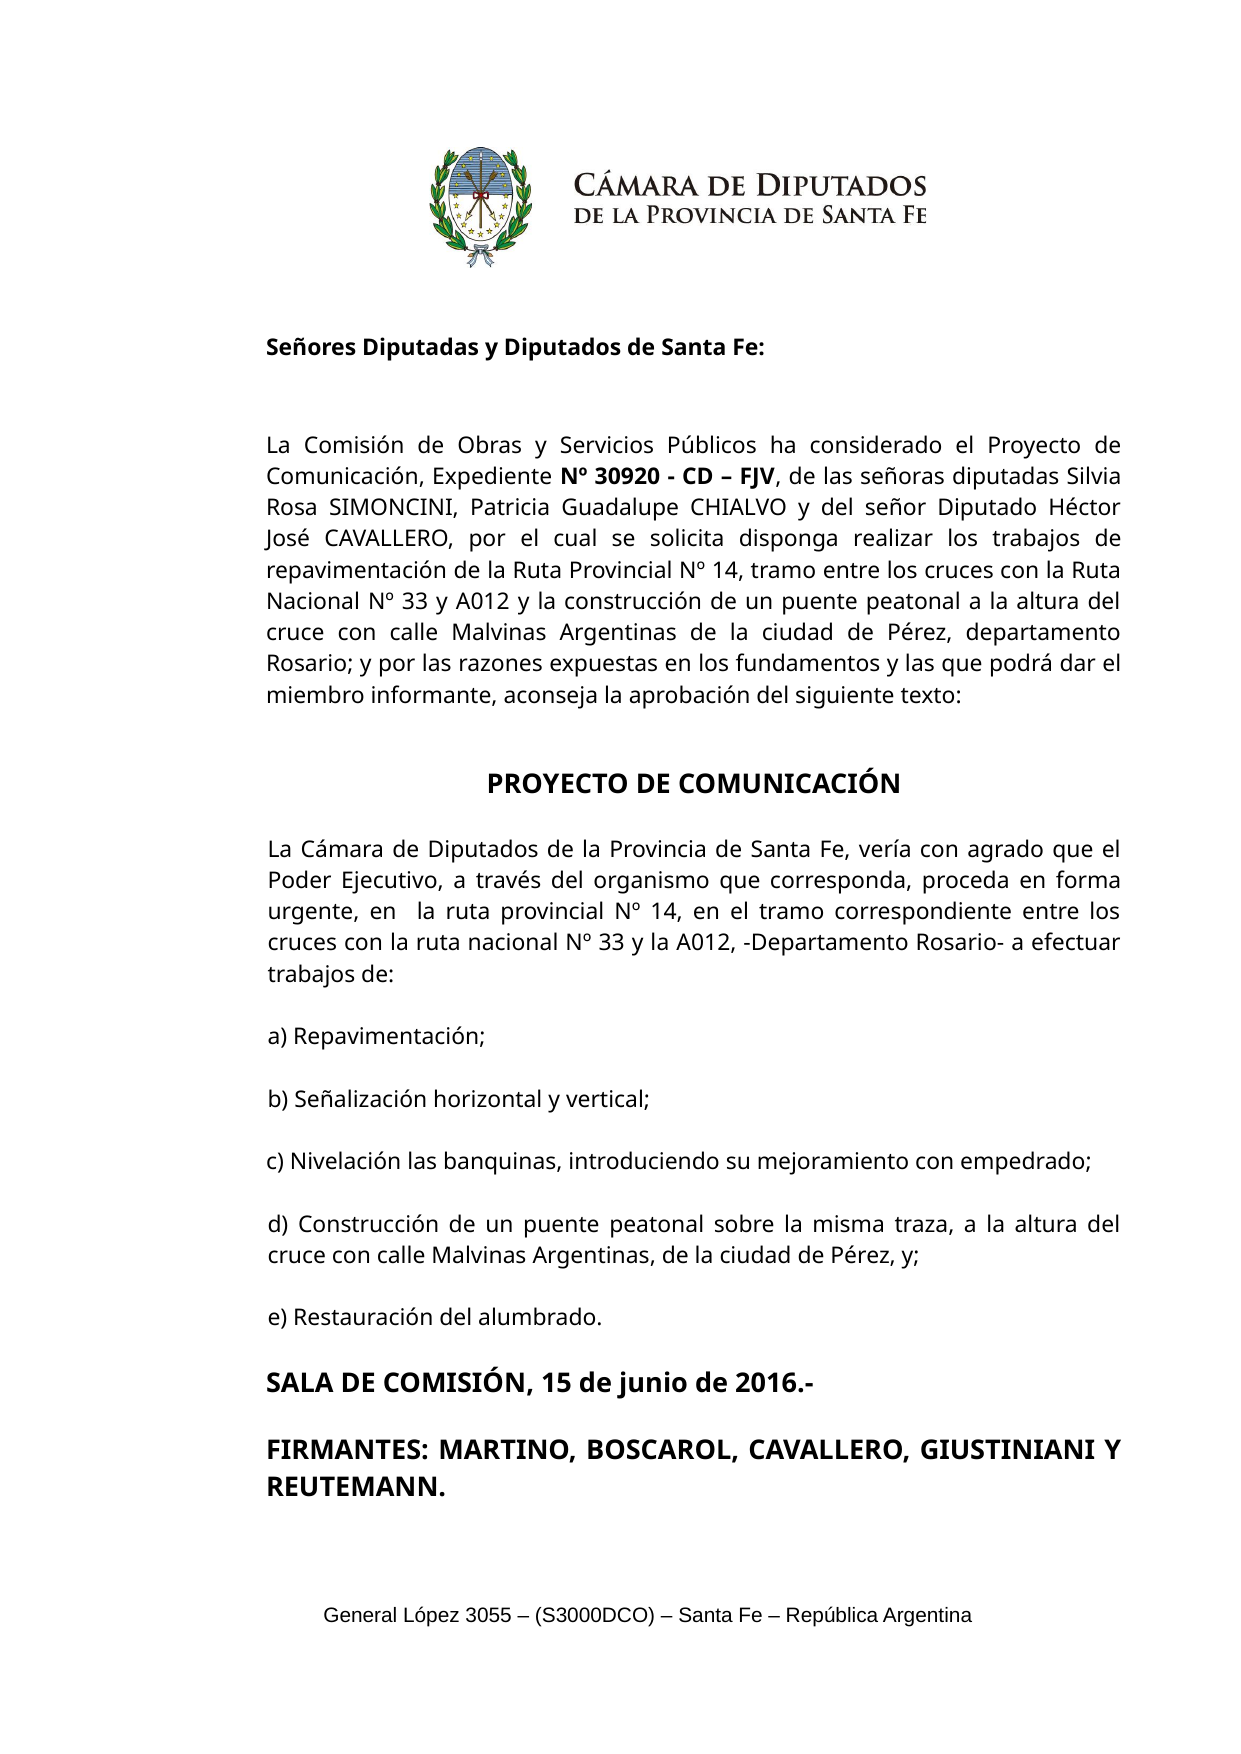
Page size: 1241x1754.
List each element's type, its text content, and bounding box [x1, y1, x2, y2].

text La Cámara de Diputados de la Provincia de Santa Fe, vería con agrado que el Poder Ejecutivo, a través del organismo que corresponda, proceda en forma urgente, en la ruta provincial Nº 14, en el tramo correspondiente entre los cruces con la ruta nacional Nº 33 y la A012, -Departamento Rosario- a efectuar trabajos de: [267, 833, 1122, 989]
text SALA DE COMISIÓN, 15 de junio de 2016.- [266, 1364, 1122, 1401]
picture [429, 147, 927, 272]
text La Comisión de Obras y Servicios Públicos ha considerado el Proyecto de Comunicación, Expediente Nº 30920 - CD – FJV, de las señoras diputadas Silvia Rosa SIMONCINI, Patricia Guadalupe CHIALVO y del señor Diputado Héctor José CAVALLERO, por el cual se solicita disponga realizar los trabajos de repavimentación de la Ruta Provincial Nº 14, tramo entre los cruces con la Ruta Nacional Nº 33 y A012 y la construcción de un puente peatonal a la altura del cruce con calle Malvinas Argentinas de la ciudad de Pérez, departamento Rosario; y por las razones expuestas en los fundamentos y las que podrá dar el miembro informante, aconseja la aprobación del siguiente texto: [266, 429, 1122, 710]
text PROYECTO DE COMUNICACIÓN [266, 764, 1122, 801]
text e) Restauración del alumbrado. [267, 1301, 1122, 1333]
text c) Nivelación las banquinas, introduciendo su mejoramiento con empedrado; [266, 1145, 1122, 1176]
text FIRMANTES: MARTINO, BOSCAROL, CAVALLERO, GIUSTINIANI Y REUTEMANN. [266, 1430, 1122, 1504]
text a) Repavimentación; [267, 1020, 1122, 1051]
text b) Señalización horizontal y vertical; [267, 1083, 1122, 1114]
text d) Construcción de un puente peatonal sobre la misma traza, a la altura del cruce con calle Malvinas Argentinas, de la ciudad de Pérez, y; [267, 1208, 1122, 1270]
text Señores Diputadas y Diputados de Santa Fe: [266, 331, 1122, 362]
